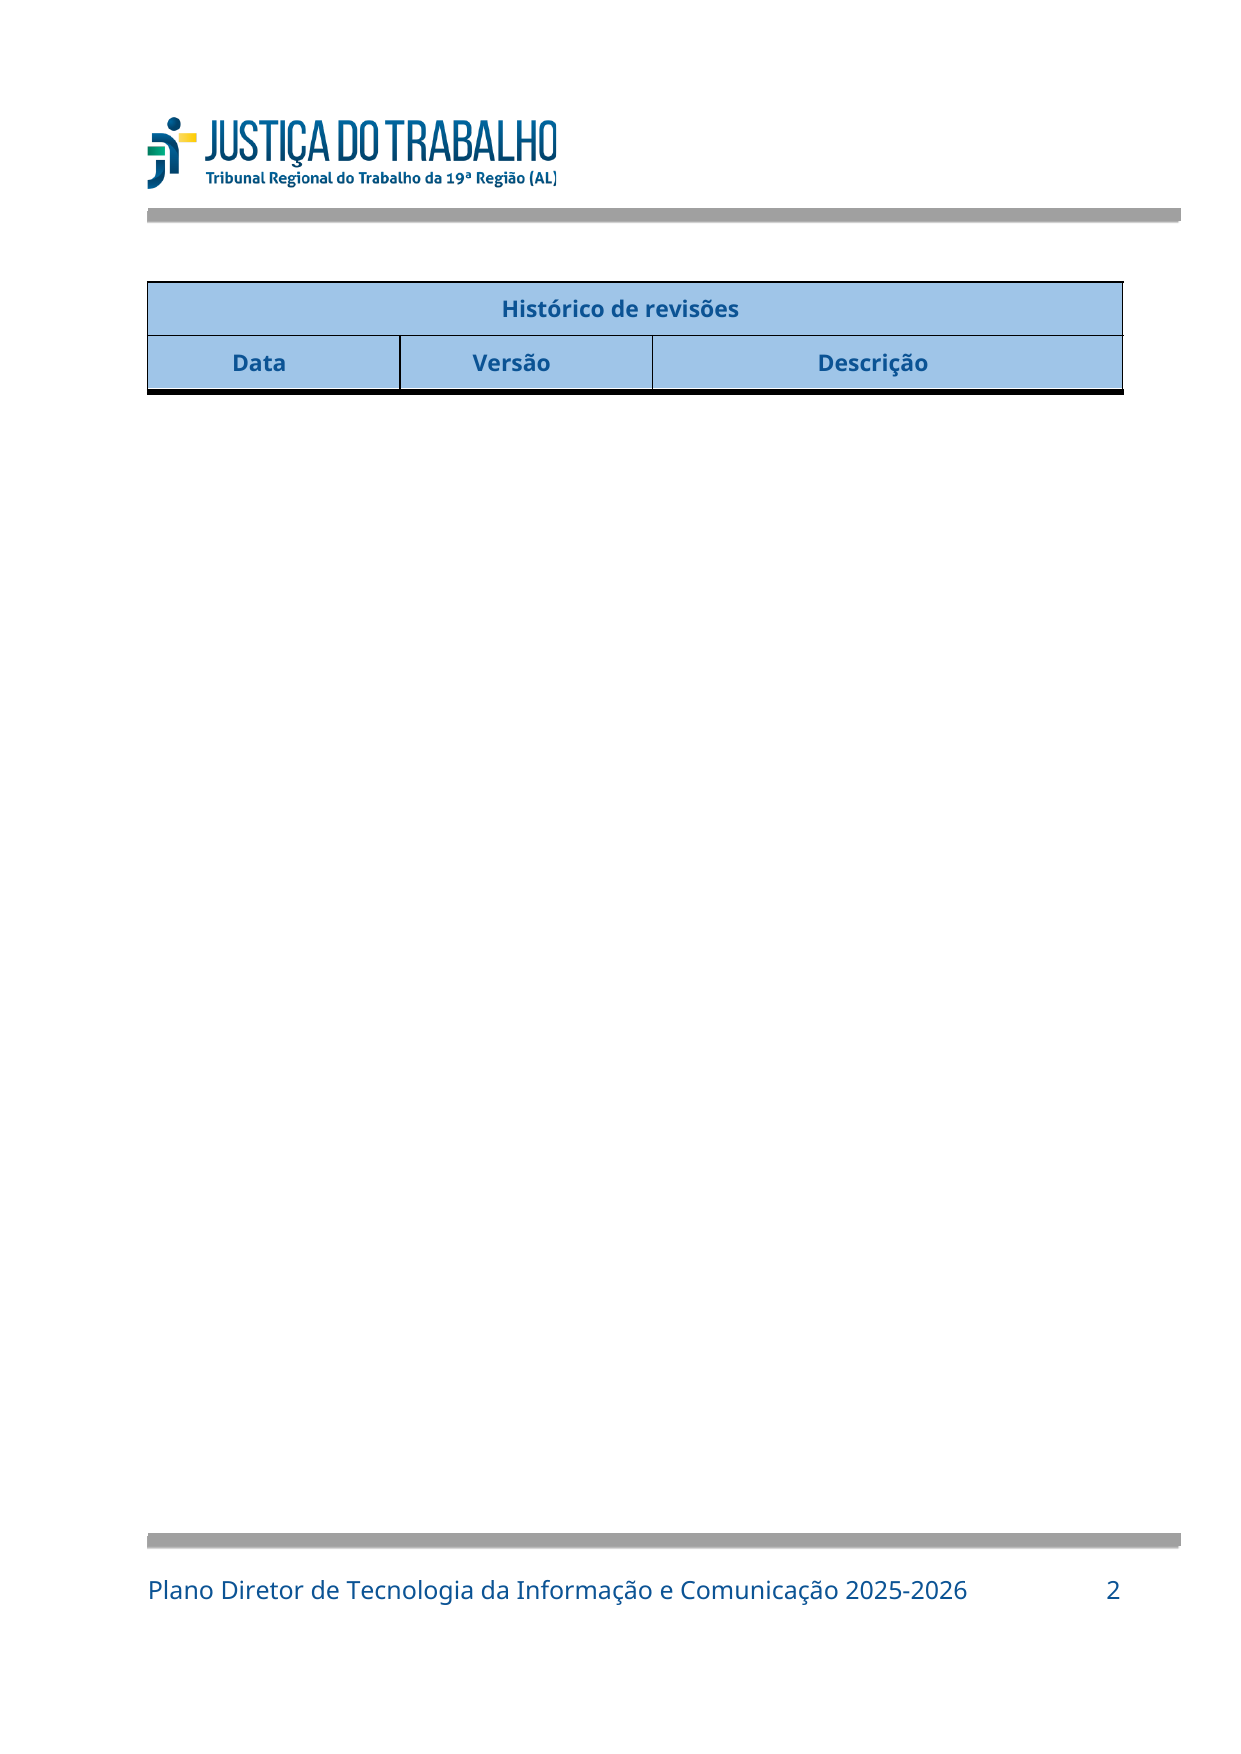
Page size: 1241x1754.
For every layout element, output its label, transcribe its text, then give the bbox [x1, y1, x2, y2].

table_cell Versão [401, 336, 652, 388]
table_header Histórico de revisões [148, 283, 1122, 335]
table_cell Descrição [653, 336, 1122, 388]
table_cell Data [148, 336, 399, 388]
